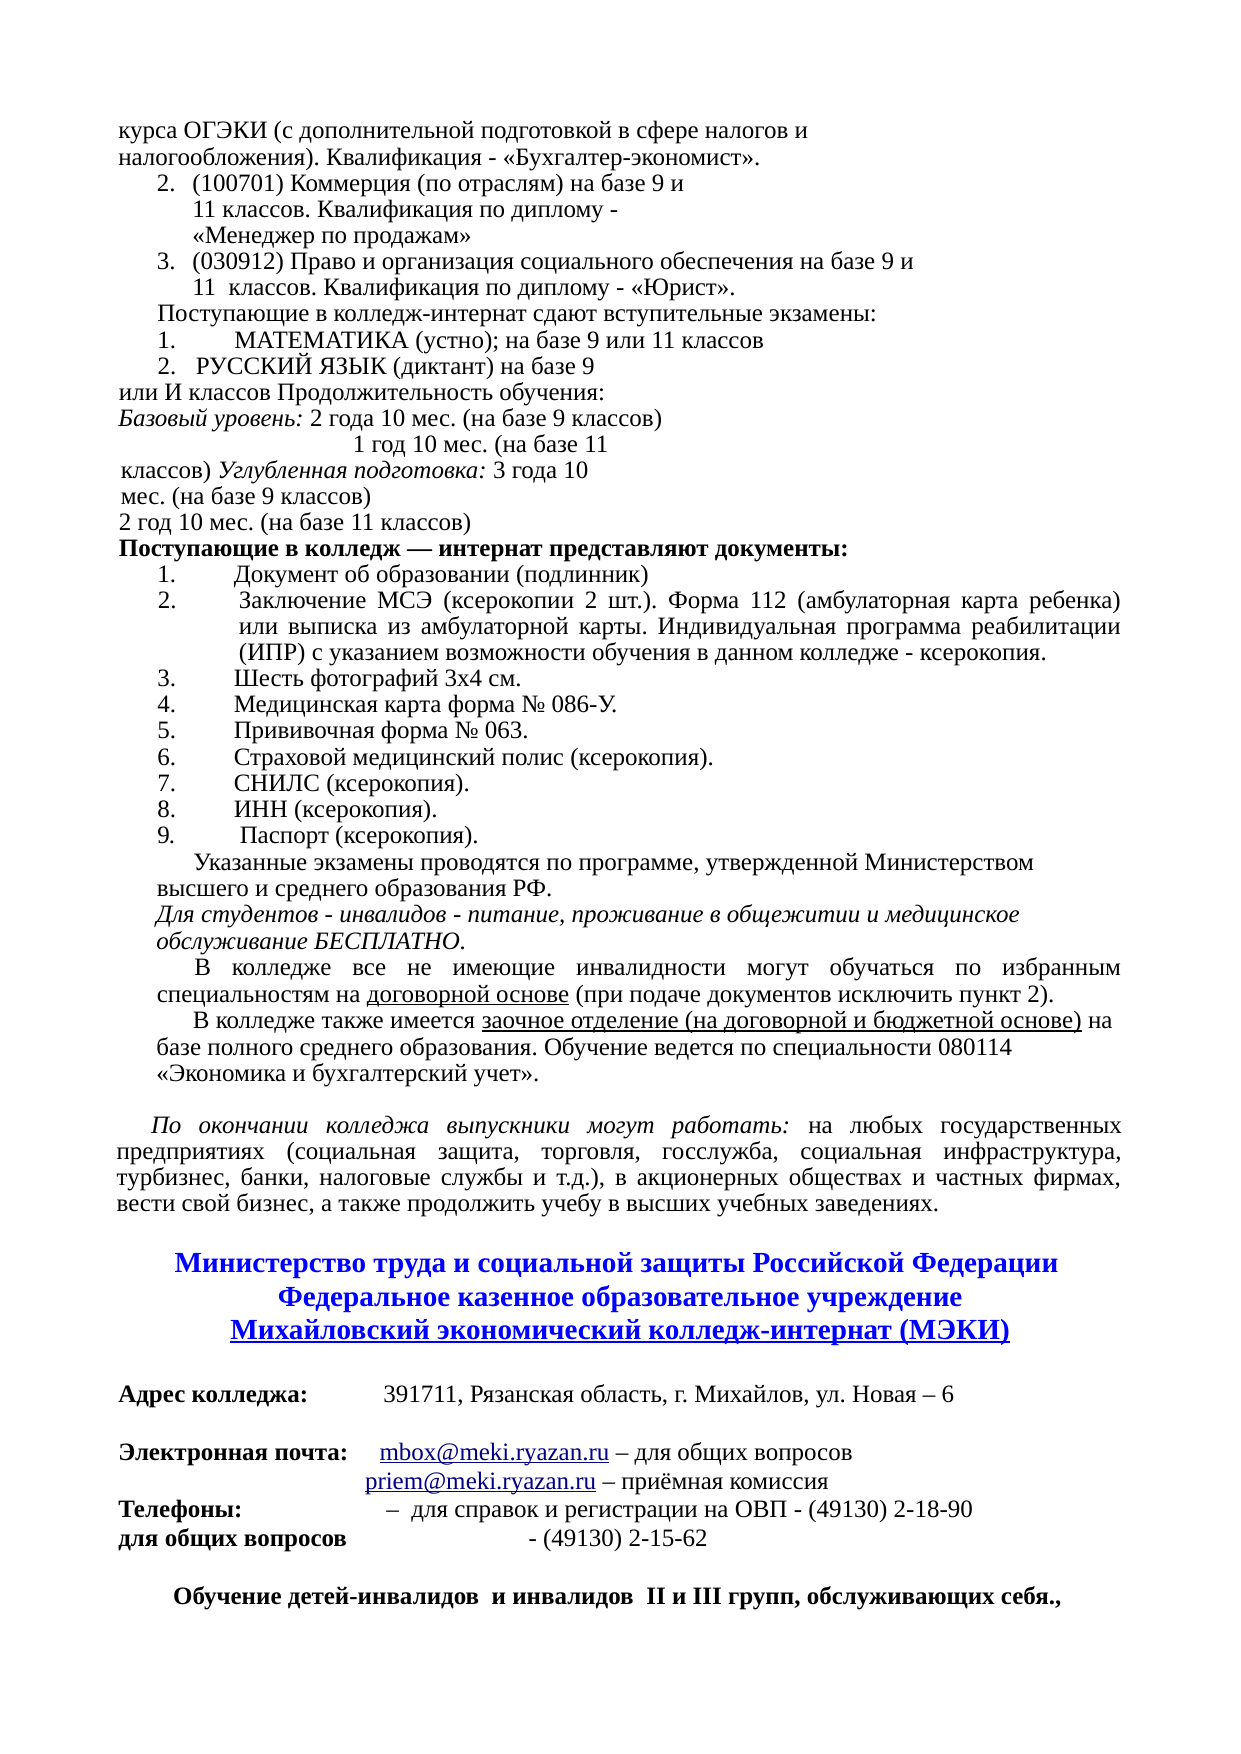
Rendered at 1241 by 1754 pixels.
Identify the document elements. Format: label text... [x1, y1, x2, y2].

list Заключение МСЭ (ксерокопии 2 шт.). Форма 112 (амбулаторная карта ребенка) или выписка из амбулаторной карты. Индивидуальная программа реабилитации (ИПР) с указанием возможности обучения в данном колледже - ксерокопия. [158, 588, 1122, 666]
text 9. Паспорт (ксерокопия). [157, 822, 1122, 849]
text Поступающие в колледж — интернат представляют документы: [119, 536, 1124, 562]
text Обучение детей-инвалидов и инвалидов II и III групп, обслуживающих себя., [118, 1581, 1122, 1609]
list ИНН (ксерокопия). [157, 796, 1122, 822]
list Страховой медицинский полис (ксерокопия). [157, 744, 1122, 770]
list Документ об образовании (подлинник) [157, 562, 1122, 588]
text 1 год 10 мес. (на базе 11 классов) Углубленная подготовка: 3 года 10 мес. (на базе 9 классов) [121, 432, 628, 510]
text priem@meki.ryazan.ru – приёмная комиссия [118, 1466, 1122, 1494]
text Для студентов - инвалидов - питание, проживание в общежитии и медицинское обслуживание БЕСПЛАТНО. [156, 902, 1122, 954]
text Базовый уровень: 2 года 10 мес. (на базе 9 классов) [118, 406, 1122, 432]
text Министерство труда и социальной защиты Российской Федерации [118, 1245, 1122, 1279]
text В колледже также имеется заочное отделение (на договорной и бюджетной основе) на базе полного среднего образования. Обучение ведется по специальности 080114 «Экономика и бухгалтерский учет». [156, 1007, 1122, 1087]
text Указанные экзамены проводятся по программе, утвержденной Министерством высшего и среднего образования РФ. [157, 849, 1122, 902]
list Шесть фотографий 3x4 см. [157, 666, 1122, 692]
text Михайловский экономический колледж-интернат (МЭКИ) [118, 1312, 1122, 1346]
list Прививочная форма № 063. [157, 718, 1122, 744]
text 2 год 10 мес. (на базе 11 классов) [119, 510, 666, 536]
list (100701) Коммерция (по отраслям) на базе 9 и 11 классов. Квалификация по диплому - «Менеджер по продажам» [157, 170, 704, 248]
text Электронная почта: mbox@meki.ryazan.ru – для общих вопросов [118, 1437, 1122, 1466]
list МАТЕМАТИКА (устно); на базе 9 или 11 классов [157, 327, 1122, 353]
list Медицинская карта форма № 086-У. [157, 692, 1122, 718]
text курса ОГЭКИ (с дополнительной подготовкой в сфере налогов и налогообложения). Квалификация - «Бухгалтер-экономист». [118, 118, 818, 170]
text По окончании колледжа выпускники могут работать: на любых государственных предприятиях (социальная защита, торговля, госслужба, социальная инфраструктура, турбизнес, банки, налоговые службы и т.д.), в акционерных обществах и частных фирмах, вести свой бизнес, а также продолжить учебу в высших учебных заведениях. [116, 1112, 1122, 1217]
list РУССКИЙ ЯЗЫК (диктант) на базе 9 или И классов Продолжительность обучения: [119, 353, 628, 406]
text Поступающие в колледж-интернат сдают вступительные экзамены: [157, 301, 1122, 327]
list для общих вопросов - (49130) 2-15-62 [118, 1523, 1122, 1552]
text Телефоны: – для справок и регистрации на ОВП - (49130) 2-18-90 [118, 1494, 1122, 1523]
list (030912) Право и организация социального обеспечения на базе 9 и 11 классов. Квалификация по диплому - «Юрист». [157, 248, 932, 300]
title Федеральное казенное образовательное учреждение [118, 1279, 1122, 1312]
text В колледже все не имеющие инвалидности могут обучаться по избранным специальностям на договорной основе (при подаче документов исключить пункт 2). [157, 954, 1122, 1007]
text Адрес колледжа: 391711, Рязанская область, г. Михайлов, ул. Новая – 6 [118, 1379, 1122, 1408]
list СНИЛС (ксерокопия). [157, 770, 1122, 796]
